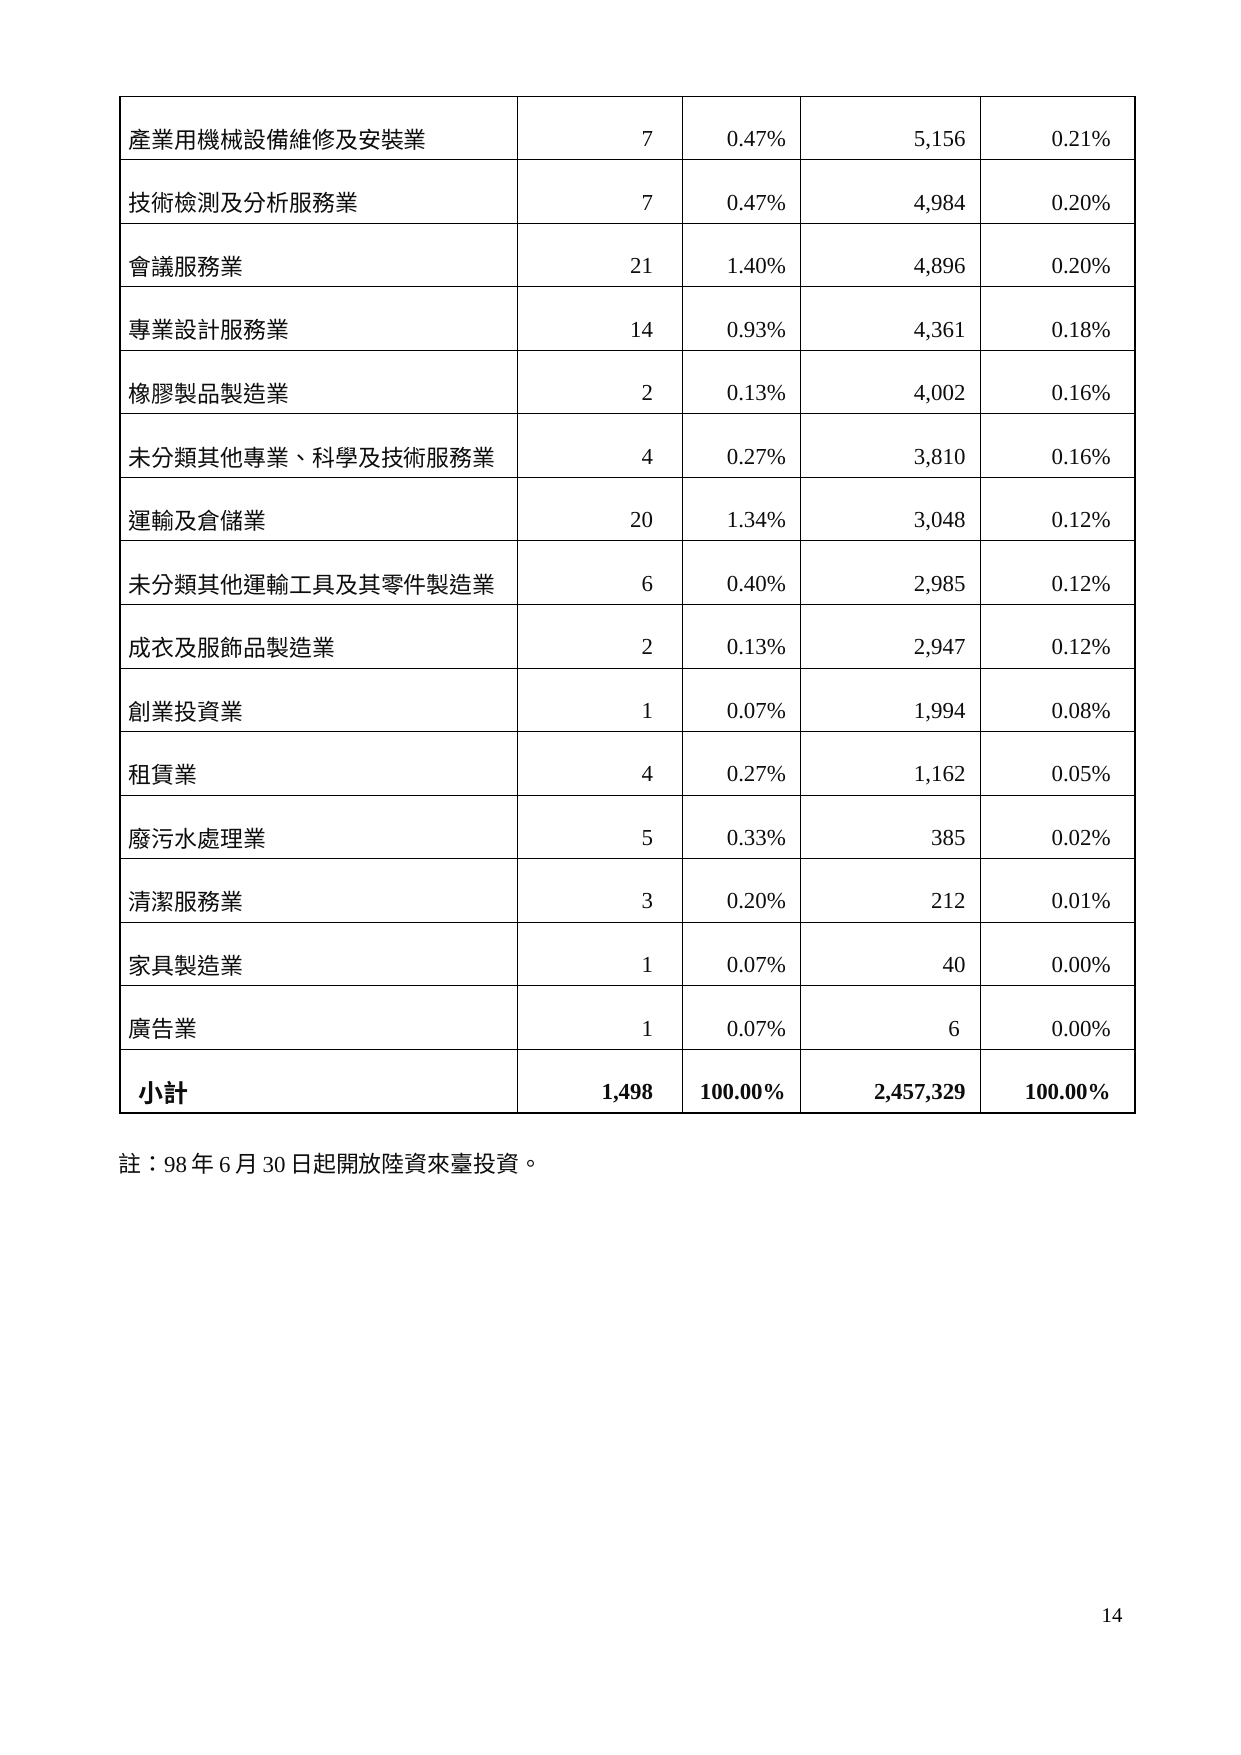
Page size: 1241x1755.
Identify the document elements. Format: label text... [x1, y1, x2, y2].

table_cell 0.12% [981, 541, 1134, 604]
table_cell 5,156 [801, 97, 980, 159]
table_cell 0.00% [981, 986, 1134, 1049]
table_cell 家具製造業 [121, 923, 517, 985]
table_cell 廢污水處理業 [121, 796, 517, 858]
table_cell 6 [801, 986, 980, 1049]
table_cell 40 [801, 923, 980, 985]
table_cell 0.33% [683, 796, 800, 858]
table_cell 0.13% [683, 605, 800, 667]
table_cell 0.00% [981, 923, 1134, 985]
table_cell 7 [518, 160, 682, 223]
table_cell 1 [518, 923, 682, 985]
table_cell 未分類其他專業、科學及技術服務業 [121, 414, 517, 477]
table_cell 0.16% [981, 414, 1134, 477]
table_cell 4,002 [801, 351, 980, 413]
table_cell 2 [518, 351, 682, 413]
table_cell 4 [518, 414, 682, 477]
table_cell 0.13% [683, 351, 800, 413]
table_cell 1 [518, 986, 682, 1049]
table_cell 4 [518, 732, 682, 794]
table_cell 0.02% [981, 796, 1134, 858]
table_cell 0.16% [981, 351, 1134, 413]
table_cell 1,498 [518, 1050, 682, 1112]
table_cell 14 [518, 287, 682, 350]
table_cell 0.27% [683, 732, 800, 794]
table_cell 運輸及倉儲業 [121, 478, 517, 540]
table_cell 1,162 [801, 732, 980, 794]
table_cell 會議服務業 [121, 224, 517, 286]
table_cell 成衣及服飾品製造業 [121, 605, 517, 667]
table_cell 未分類其他運輸工具及其零件製造業 [121, 541, 517, 604]
table_cell 0.93% [683, 287, 800, 350]
table_cell 專業設計服務業 [121, 287, 517, 350]
table_cell 0.27% [683, 414, 800, 477]
table_cell 1 [518, 669, 682, 731]
table_cell 1.34% [683, 478, 800, 540]
table_cell 20 [518, 478, 682, 540]
table_cell 0.18% [981, 287, 1134, 350]
table_cell 4,984 [801, 160, 980, 223]
table_cell 產業用機械設備維修及安裝業 [121, 97, 517, 159]
table_cell 0.20% [981, 160, 1134, 223]
table_cell 7 [518, 97, 682, 159]
table_cell 2,457,329 [801, 1050, 980, 1112]
table_cell 2,985 [801, 541, 980, 604]
table_cell 21 [518, 224, 682, 286]
table_cell 創業投資業 [121, 669, 517, 731]
table_cell 清潔服務業 [121, 859, 517, 922]
table_cell 2,947 [801, 605, 980, 667]
table_cell 0.40% [683, 541, 800, 604]
table_cell 0.07% [683, 986, 800, 1049]
table_cell 0.21% [981, 97, 1134, 159]
table_cell 0.20% [683, 859, 800, 922]
table_cell 租賃業 [121, 732, 517, 794]
table_cell 4,896 [801, 224, 980, 286]
table_cell 小計 [121, 1050, 517, 1112]
table_cell 1,994 [801, 669, 980, 731]
table_cell 0.08% [981, 669, 1134, 731]
table_cell 3 [518, 859, 682, 922]
table_cell 0.20% [981, 224, 1134, 286]
table_cell 0.01% [981, 859, 1134, 922]
table_cell 0.12% [981, 605, 1134, 667]
table_cell 6 [518, 541, 682, 604]
table_cell 2 [518, 605, 682, 667]
table_cell 技術檢測及分析服務業 [121, 160, 517, 223]
table_cell 0.12% [981, 478, 1134, 540]
table_cell 385 [801, 796, 980, 858]
table_cell 3,048 [801, 478, 980, 540]
table_cell 0.07% [683, 923, 800, 985]
table_cell 0.05% [981, 732, 1134, 794]
table_cell 0.47% [683, 97, 800, 159]
table_cell 4,361 [801, 287, 980, 350]
table_cell 3,810 [801, 414, 980, 477]
table_cell 1.40% [683, 224, 800, 286]
table_cell 100.00% [683, 1050, 800, 1112]
table_cell 5 [518, 796, 682, 858]
table_cell 0.47% [683, 160, 800, 223]
table_cell 廣告業 [121, 986, 517, 1049]
table_cell 橡膠製品製造業 [121, 351, 517, 413]
text 註：98年6月30日起開放陸資來臺投資。 [118, 1121, 1122, 1183]
table_cell 0.07% [683, 669, 800, 731]
table_cell 212 [801, 859, 980, 922]
table_cell 100.00% [981, 1050, 1134, 1112]
